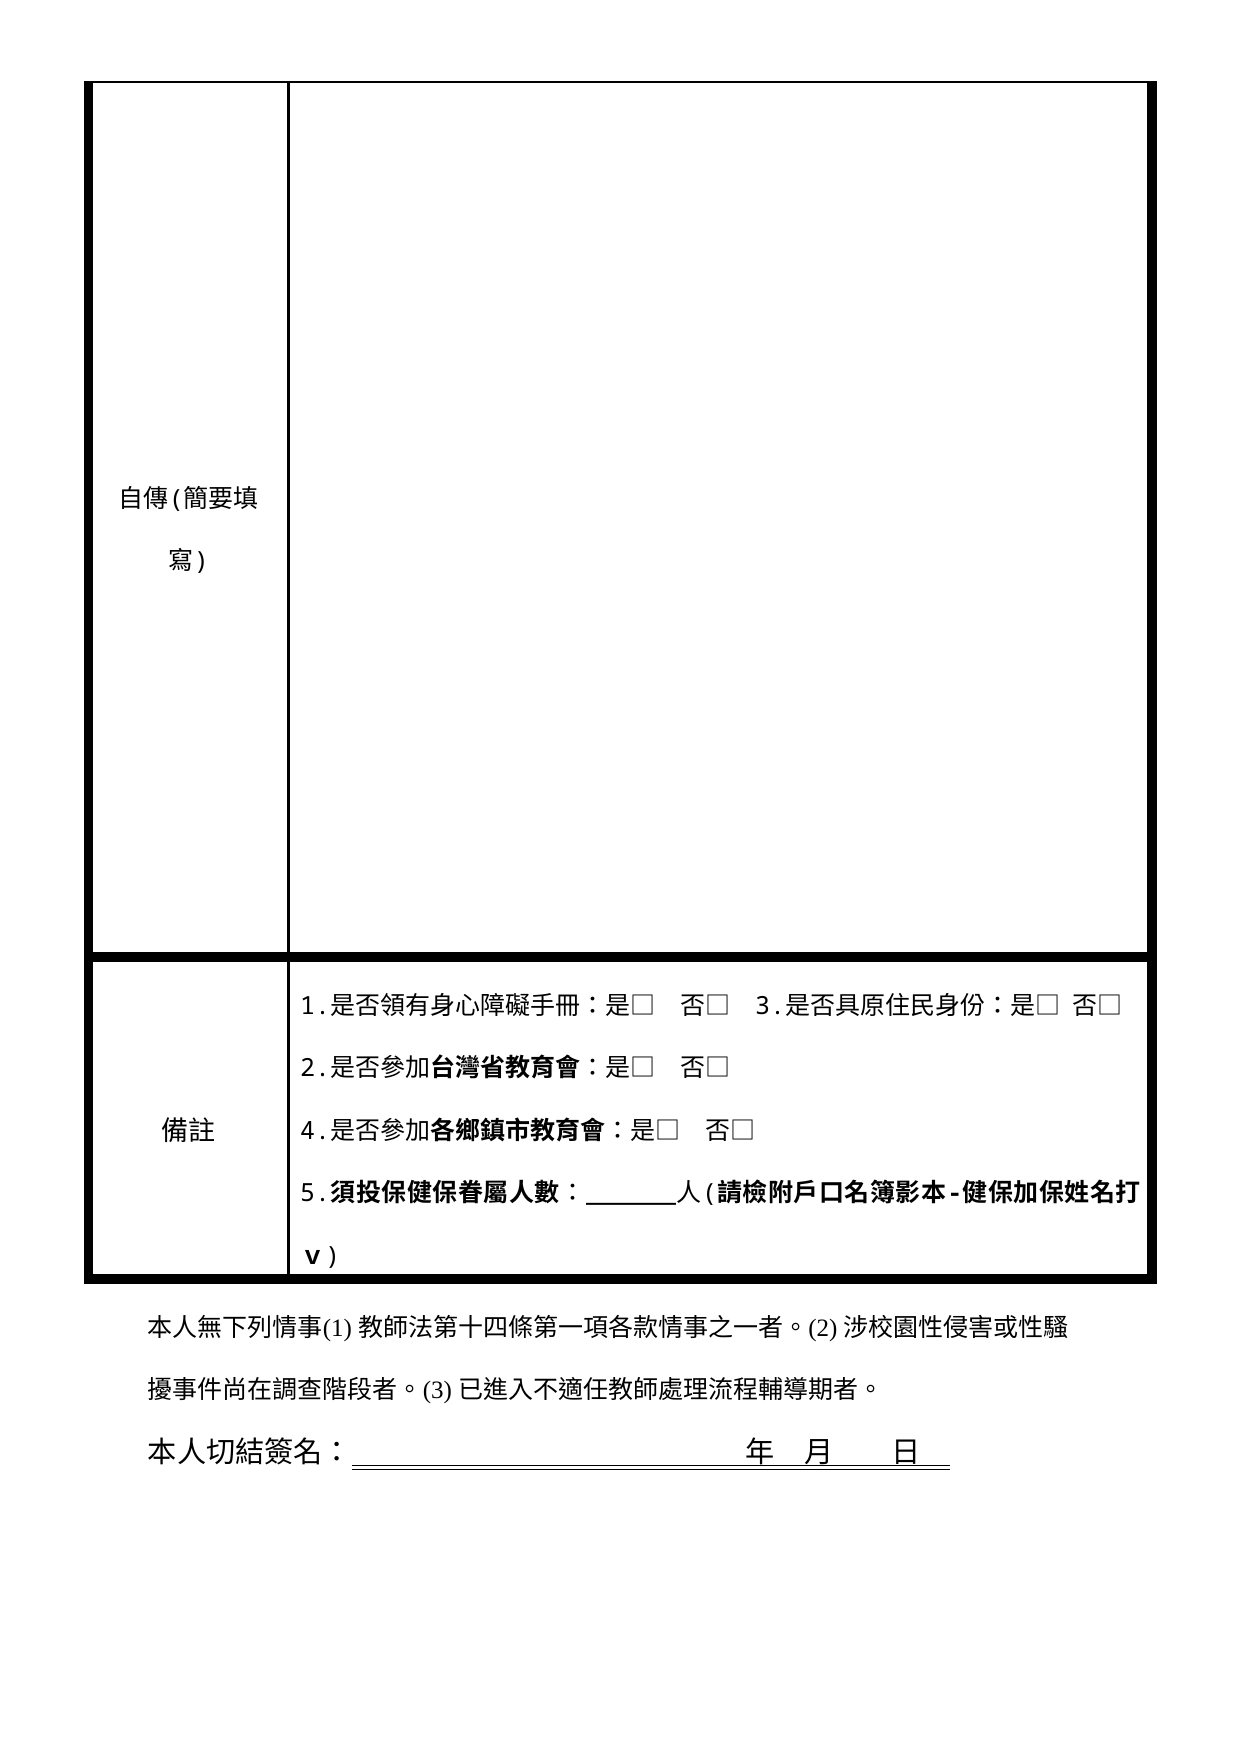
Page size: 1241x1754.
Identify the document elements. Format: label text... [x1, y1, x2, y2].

table_cell 備註 [93, 962, 287, 1274]
text 本人切結簽名： 年 月 日 [148, 1408, 1092, 1471]
table_cell 1.是否領有身心障礙手冊：是□ 否□ 3.是否具原住民身份：是□ 否□ 2.是否參加台灣省教育會：是□ 否□ 4.是否參加各鄉鎮市教育會：是□ 否□ 5.須投保健保眷屬人數：______人(請檢附戶口名簿影本-健保加保姓名打ｖ) [290, 962, 1147, 1274]
table_cell 自傳(簡要填寫) [93, 83, 287, 952]
text 本人無下列情事(1) 教師法第十四條第一項各款情事之一者。(2) 涉校園性侵害或性騷擾事件尚在調查階段者。(3) 已進入不適任教師處理流程輔導期者。 [148, 1284, 1092, 1408]
table_cell [290, 83, 1147, 952]
